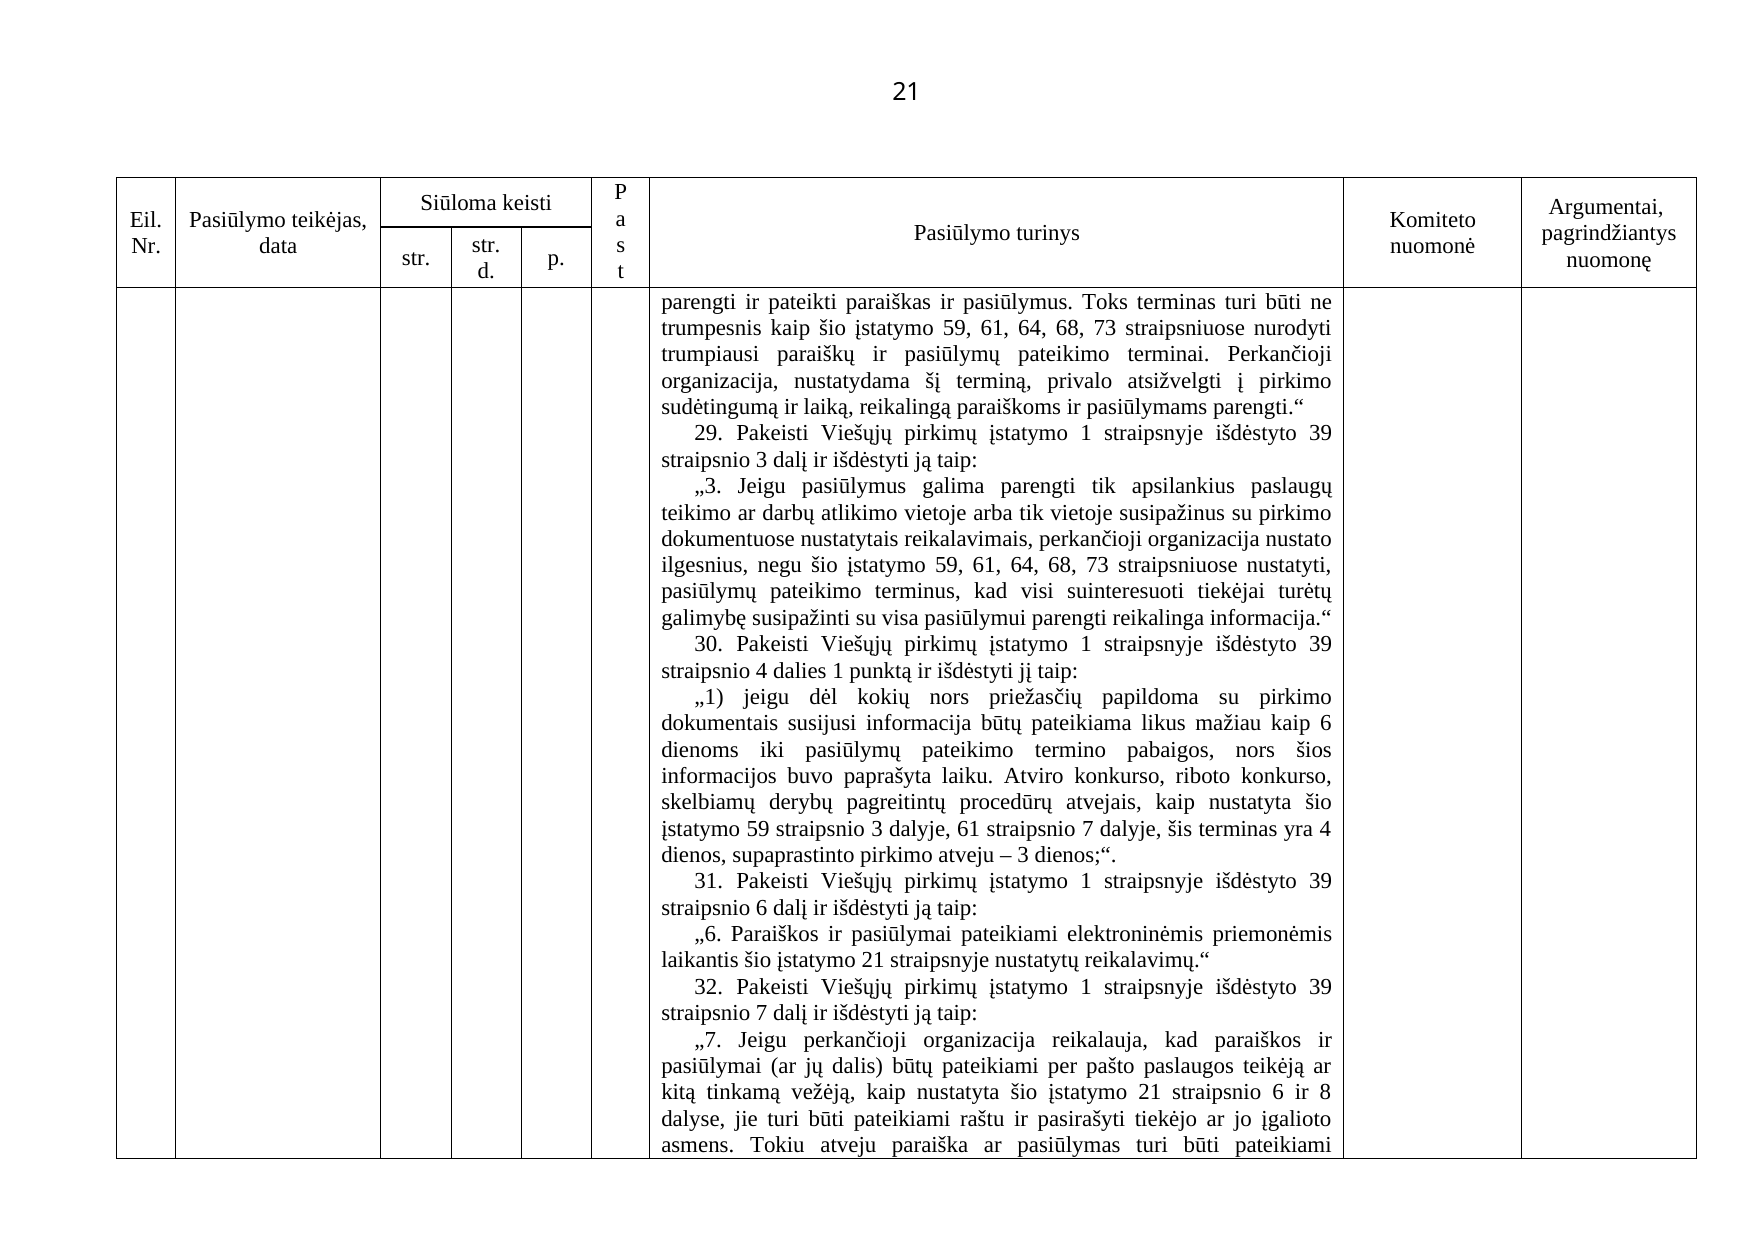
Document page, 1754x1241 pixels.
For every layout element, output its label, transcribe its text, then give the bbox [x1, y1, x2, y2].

table_header Komiteto nuomonė [1344, 178, 1521, 287]
table_cell [522, 288, 591, 1157]
table_cell str. [381, 228, 451, 287]
table_header Argumentai, pagrindžiantys nuomonę [1522, 178, 1696, 287]
table_cell [592, 288, 649, 1157]
table_header Siūloma keisti [381, 178, 591, 226]
table_cell p. [522, 228, 591, 287]
table_cell [381, 288, 451, 1157]
table_cell [452, 288, 521, 1157]
table_header Eil. Nr. [117, 178, 175, 287]
table_cell [117, 288, 175, 1157]
table_cell [1522, 288, 1696, 1157]
table_cell parengti ir pateikti paraiškas ir pasiūlymus. Toks terminas turi būti ne trumpesnis kaip šio įstatymo 59, 61, 64, 68, 73 straipsniuose nurodyti trumpiausi paraiškų ir pasiūlymų pateikimo terminai. Perkančioji organizacija, nustatydama šį terminą, privalo atsižvelgti į pirkimo sudėtingumą ir laiką, reikalingą paraiškoms ir pasiūlymams parengti.“ 29. Pakeisti Viešųjų pirkimų įstatymo 1 straipsnyje išdėstyto 39 straipsnio 3 dalį ir išdėstyti ją taip: „3. Jeigu pasiūlymus galima parengti tik apsilankius paslaugų teikimo ar darbų atlikimo vietoje arba tik vietoje susipažinus su pirkimo dokumentuose nustatytais reikalavimais, perkančioji organizacija nustato ilgesnius, negu šio įstatymo 59, 61, 64, 68, 73 straipsniuose nustatyti, pasiūlymų pateikimo terminus, kad visi suinteresuoti tiekėjai turėtų galimybę susipažinti su visa pasiūlymui parengti reikalinga informacija.“ 30. Pakeisti Viešųjų pirkimų įstatymo 1 straipsnyje išdėstyto 39 straipsnio 4 dalies 1 punktą ir išdėstyti jį taip: „1) jeigu dėl kokių nors priežasčių papildoma su pirkimo dokumentais susijusi informacija būtų pateikiama likus mažiau kaip 6 dienoms iki pasiūlymų pateikimo termino pabaigos, nors šios informacijos buvo paprašyta laiku. Atviro konkurso, riboto konkurso, skelbiamų derybų pagreitintų procedūrų atvejais, kaip nustatyta šio įstatymo 59 straipsnio 3 dalyje, 61 straipsnio 7 dalyje, šis terminas yra 4 dienos, supaprastinto pirkimo atveju – 3 dienos;“. 31. Pakeisti Viešųjų pirkimų įstatymo 1 straipsnyje išdėstyto 39 straipsnio 6 dalį ir išdėstyti ją taip: „6. Paraiškos ir pasiūlymai pateikiami elektroninėmis priemonėmis laikantis šio įstatymo 21 straipsnyje nustatytų reikalavimų.“ 32. Pakeisti Viešųjų pirkimų įstatymo 1 straipsnyje išdėstyto 39 straipsnio 7 dalį ir išdėstyti ją taip: „7. Jeigu perkančioji organizacija reikalauja, kad paraiškos ir pasiūlymai (ar jų dalis) būtų pateikiami per pašto paslaugos teikėją ar kitą tinkamą vežėją, kaip nustatyta šio įstatymo 21 straipsnio 6 ir 8 dalyse, jie turi būti pateikiami raštu ir pasirašyti tiekėjo ar jo įgalioto asmens. Tokiu atveju paraiška ar pasiūlymas turi būti pateikiami [650, 288, 1343, 1157]
table_cell [1344, 288, 1521, 1157]
table_cell str. d. [452, 228, 521, 287]
table_header Pasiūlymo turinys [650, 178, 1343, 287]
table_header Pasiūlymo teikėjas, data [176, 178, 380, 287]
table_cell [176, 288, 380, 1157]
table_header Pastabos [592, 178, 649, 287]
